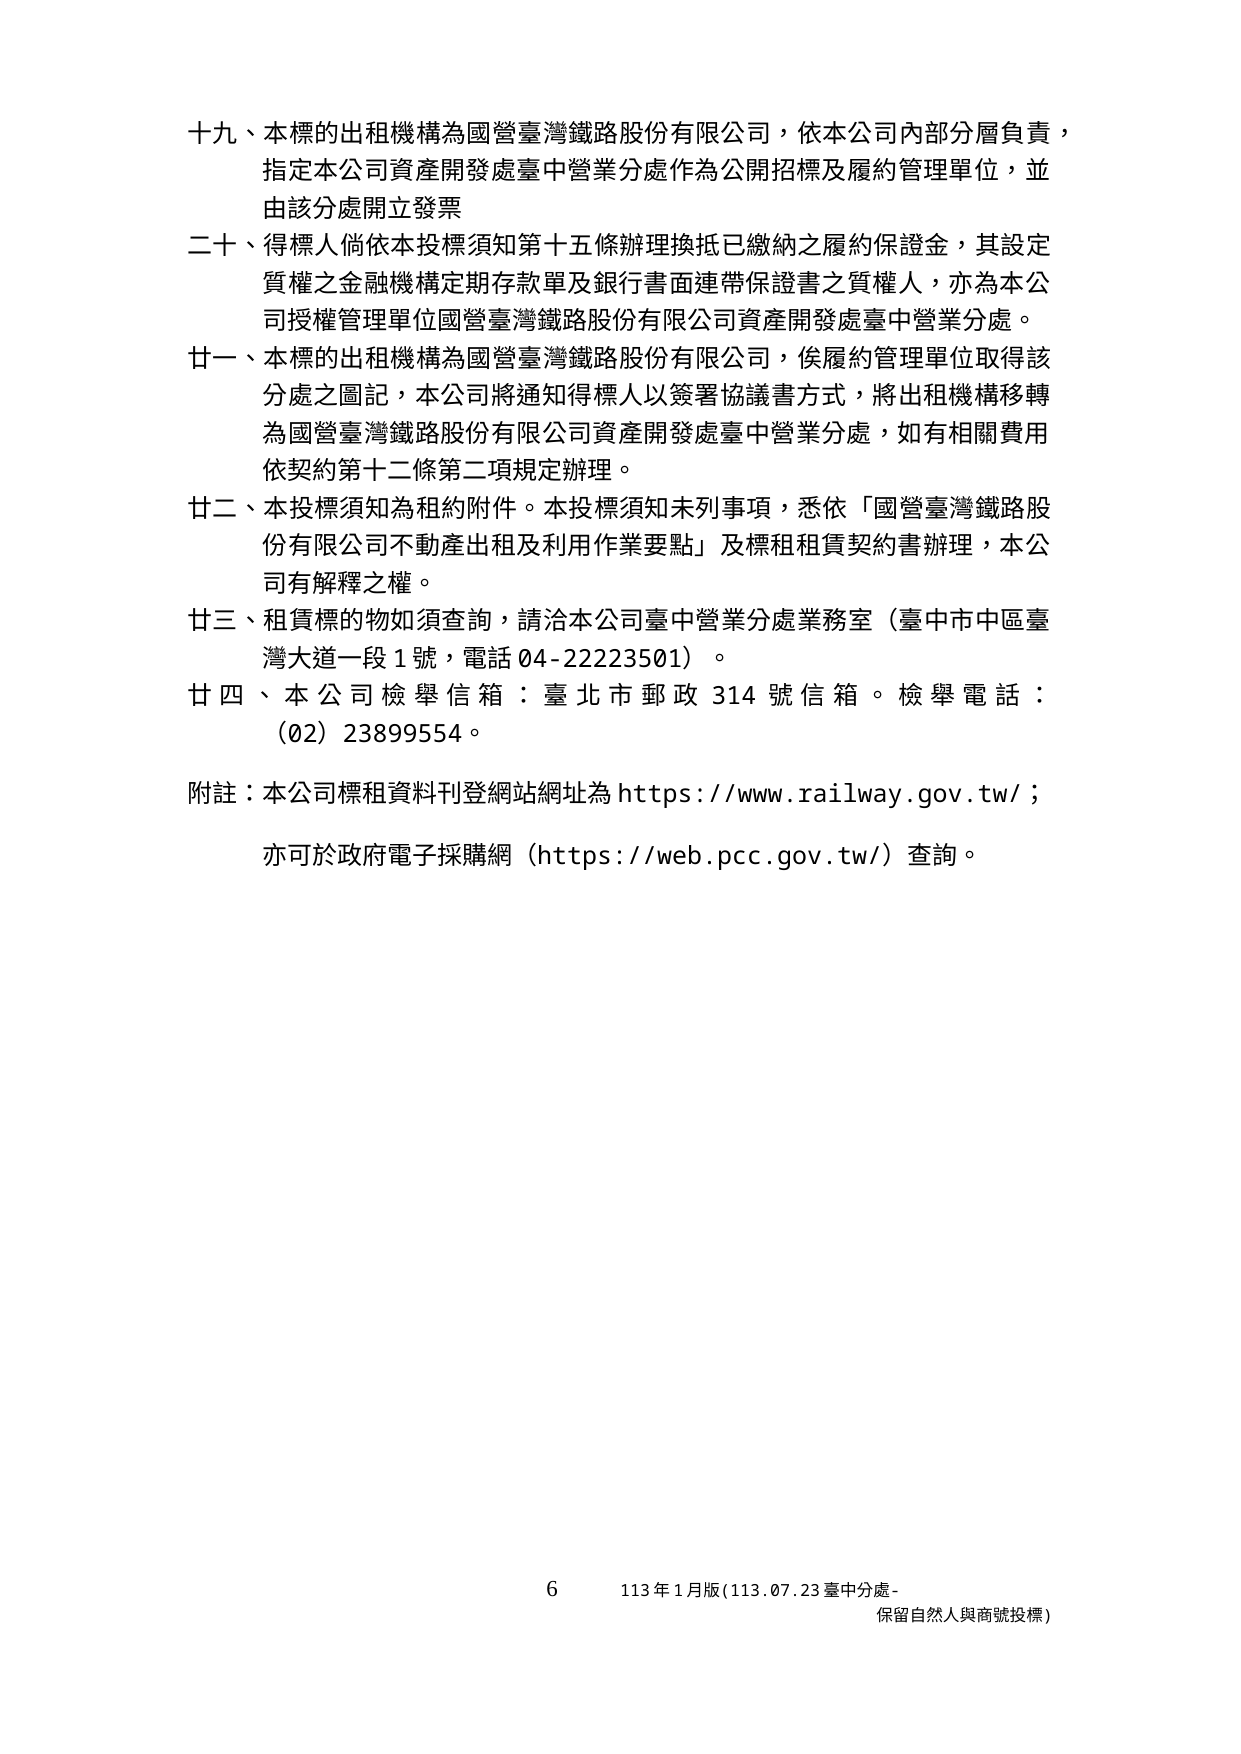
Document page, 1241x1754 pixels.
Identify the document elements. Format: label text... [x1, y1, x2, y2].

text 廿一、本標的出租機構為國營臺灣鐵路股份有限公司，俟履約管理單位取得該分處之圖記，本公司將通知得標人以簽署協議書方式，將出租機構移轉為國營臺灣鐵路股份有限公司資產開發處臺中營業分處，如有相關費用依契約第十二條第二項規定辦理。 [187, 337, 1053, 487]
text 十九、本標的出租機構為國營臺灣鐵路股份有限公司，依本公司內部分層負責，指定本公司資產開發處臺中營業分處作為公開招標及履約管理單位，並由該分處開立發票 [187, 112, 1053, 225]
text 廿四、本公司檢舉信箱：臺北市郵政314號信箱。檢舉電話：（02）23899554。 [187, 675, 1053, 750]
text 二十、得標人倘依本投標須知第十五條辦理換抵已繳納之履約保證金，其設定質權之金融機構定期存款單及銀行書面連帶保證書之質權人，亦為本公司授權管理單位國營臺灣鐵路股份有限公司資產開發處臺中營業分處。 [187, 225, 1053, 337]
text 附註：本公司標租資料刊登網站網址為https://www.railway.gov.tw/；亦可於政府電子採購網（https://web.pcc.gov.tw/）查詢。 [187, 750, 1053, 875]
text 廿二、本投標須知為租約附件。本投標須知未列事項，悉依「國營臺灣鐵路股份有限公司不動產出租及利用作業要點」及標租租賃契約書辦理，本公司有解釋之權。 [187, 487, 1053, 600]
text 廿三、租賃標的物如須查詢，請洽本公司臺中營業分處業務室（臺中市中區臺灣大道一段1號，電話04-22223501）。 [187, 600, 1053, 675]
